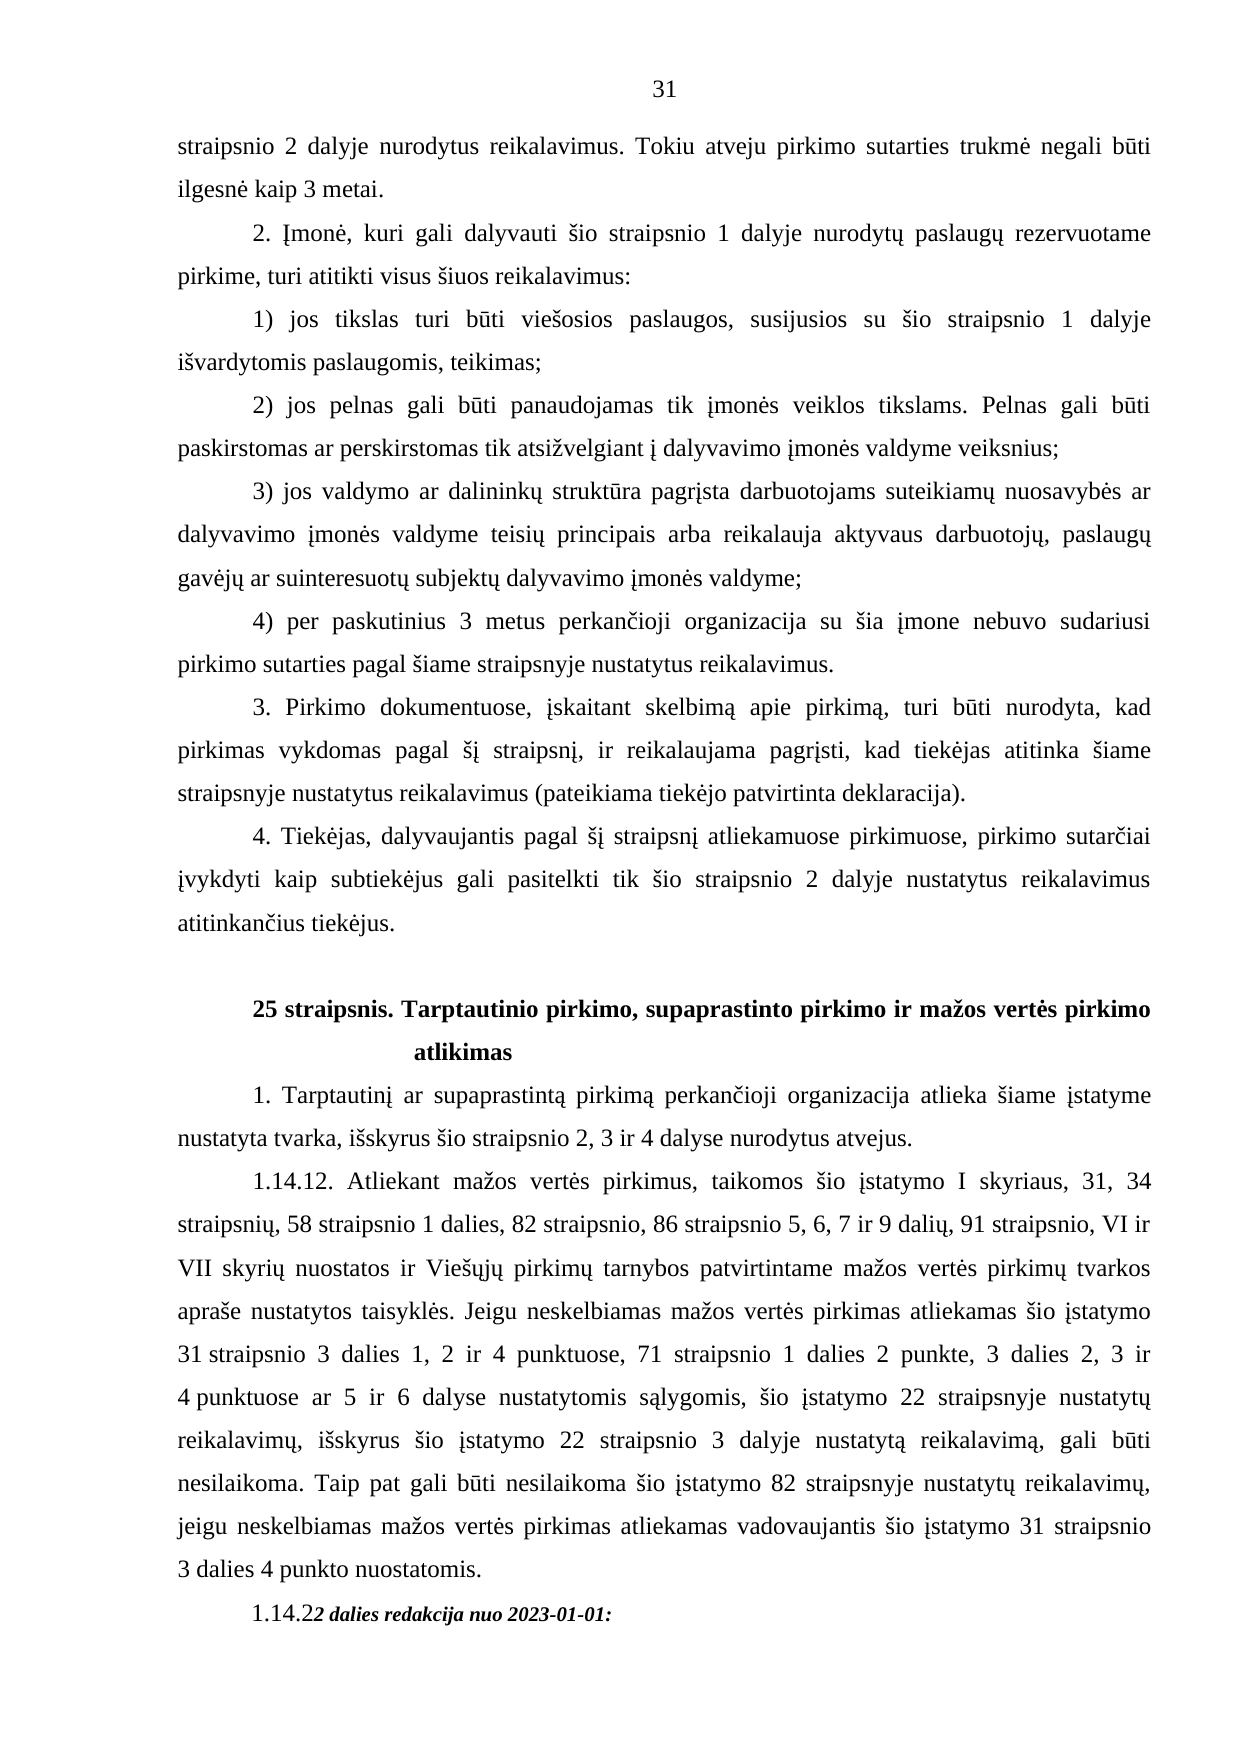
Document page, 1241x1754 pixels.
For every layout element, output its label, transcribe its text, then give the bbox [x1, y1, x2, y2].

text 3. Pirkimo dokumentuose, įskaitant skelbimą apie pirkimą, turi būti nurodyta, kad pirkimas vykdomas pagal šį straipsnį, ir reikalaujama pagrįsti, kad tiekėjas atitinka šiame straipsnyje nustatytus reikalavimus (pateikiama tiekėjo patvirtinta deklaracija). [177, 692, 1152, 807]
subtitle 2. Atliekant mažos vertės pirkimus, taikomos šio įstatymo I skyriaus, 31, 34 straipsnių, 58 straipsnio 1 dalies, 82 straipsnio, 86 straipsnio 5, 6, 7 ir 9 dalių, 91 straipsnio, VI ir VII skyrių nuostatos ir Viešųjų pirkimų tarnybos patvirtintame mažos vertės pirkimų tvarkos apraše nustatytos taisyklės. Jeigu neskelbiamas mažos vertės pirkimas atliekamas šio įstatymo 31 straipsnio 3 dalies 1, 2 ir 4 punktuose, 71 straipsnio 1 dalies 2 punkte, 3 dalies 2, 3 ir 4 punktuose ar 5 ir 6 dalyse nustatytomis sąlygomis, šio įstatymo 22 straipsnyje nustatytų reikalavimų, išskyrus šio įstatymo 22 straipsnio 3 dalyje nustatytą reikalavimą, gali būti nesilaikoma. Taip pat gali būti nesilaikoma šio įstatymo 82 straipsnyje nustatytų reikalavimų, jeigu neskelbiamas mažos vertės pirkimas atliekamas vadovaujantis šio įstatymo 31 straipsnio 3 dalies 4 punkto nuostatomis. [177, 1166, 1152, 1583]
text 1) jos tikslas turi būti viešosios paslaugos, susijusios su šio straipsnio 1 dalyje išvardytomis paslaugomis, teikimas; [177, 304, 1152, 376]
text 1. Tarptautinį ar supaprastintą pirkimą perkančioji organizacija atlieka šiame įstatyme nustatyta tvarka, išskyrus šio straipsnio 2, 3 ir 4 dalyse nurodytus atvejus. [177, 1080, 1152, 1152]
text 4. Tiekėjas, dalyvaujantis pagal šį straipsnį atliekamuose pirkimuose, pirkimo sutarčiai įvykdyti kaip subtiekėjus gali pasitelkti tik šio straipsnio 2 dalyje nustatytus reikalavimus atitinkančius tiekėjus. [177, 821, 1152, 936]
text 2. Įmonė, kuri gali dalyvauti šio straipsnio 1 dalyje nurodytų paslaugų rezervuotame pirkime, turi atitikti visus šiuos reikalavimus: [177, 218, 1152, 289]
text straipsnio 2 dalyje nurodytus reikalavimus. Tokiu atveju pirkimo sutarties trukmė negali būti ilgesnė kaip 3 metai. [177, 131, 1152, 203]
subtitle 2 dalies redakcija nuo 2023-01-01: [176, 1598, 1152, 1626]
text 2) jos pelnas gali būti panaudojamas tik įmonės veiklos tikslams. Pelnas gali būti paskirstomas ar perskirstomas tik atsižvelgiant į dalyvavimo įmonės valdyme veiksnius; [177, 390, 1152, 462]
text 25 straipsnis. Tarptautinio pirkimo, supaprastinto pirkimo ir mažos vertės pirkimo atlikimas [252, 994, 1152, 1066]
text 3) jos valdymo ar dalininkų struktūra pagrįsta darbuotojams suteikiamų nuosavybės ar dalyvavimo įmonės valdyme teisių principais arba reikalauja aktyvaus darbuotojų, paslaugų gavėjų ar suinteresuotų subjektų dalyvavimo įmonės valdyme; [177, 476, 1152, 591]
text 4) per paskutinius 3 metus perkančioji organizacija su šia įmone nebuvo sudariusi pirkimo sutarties pagal šiame straipsnyje nustatytus reikalavimus. [177, 606, 1152, 678]
